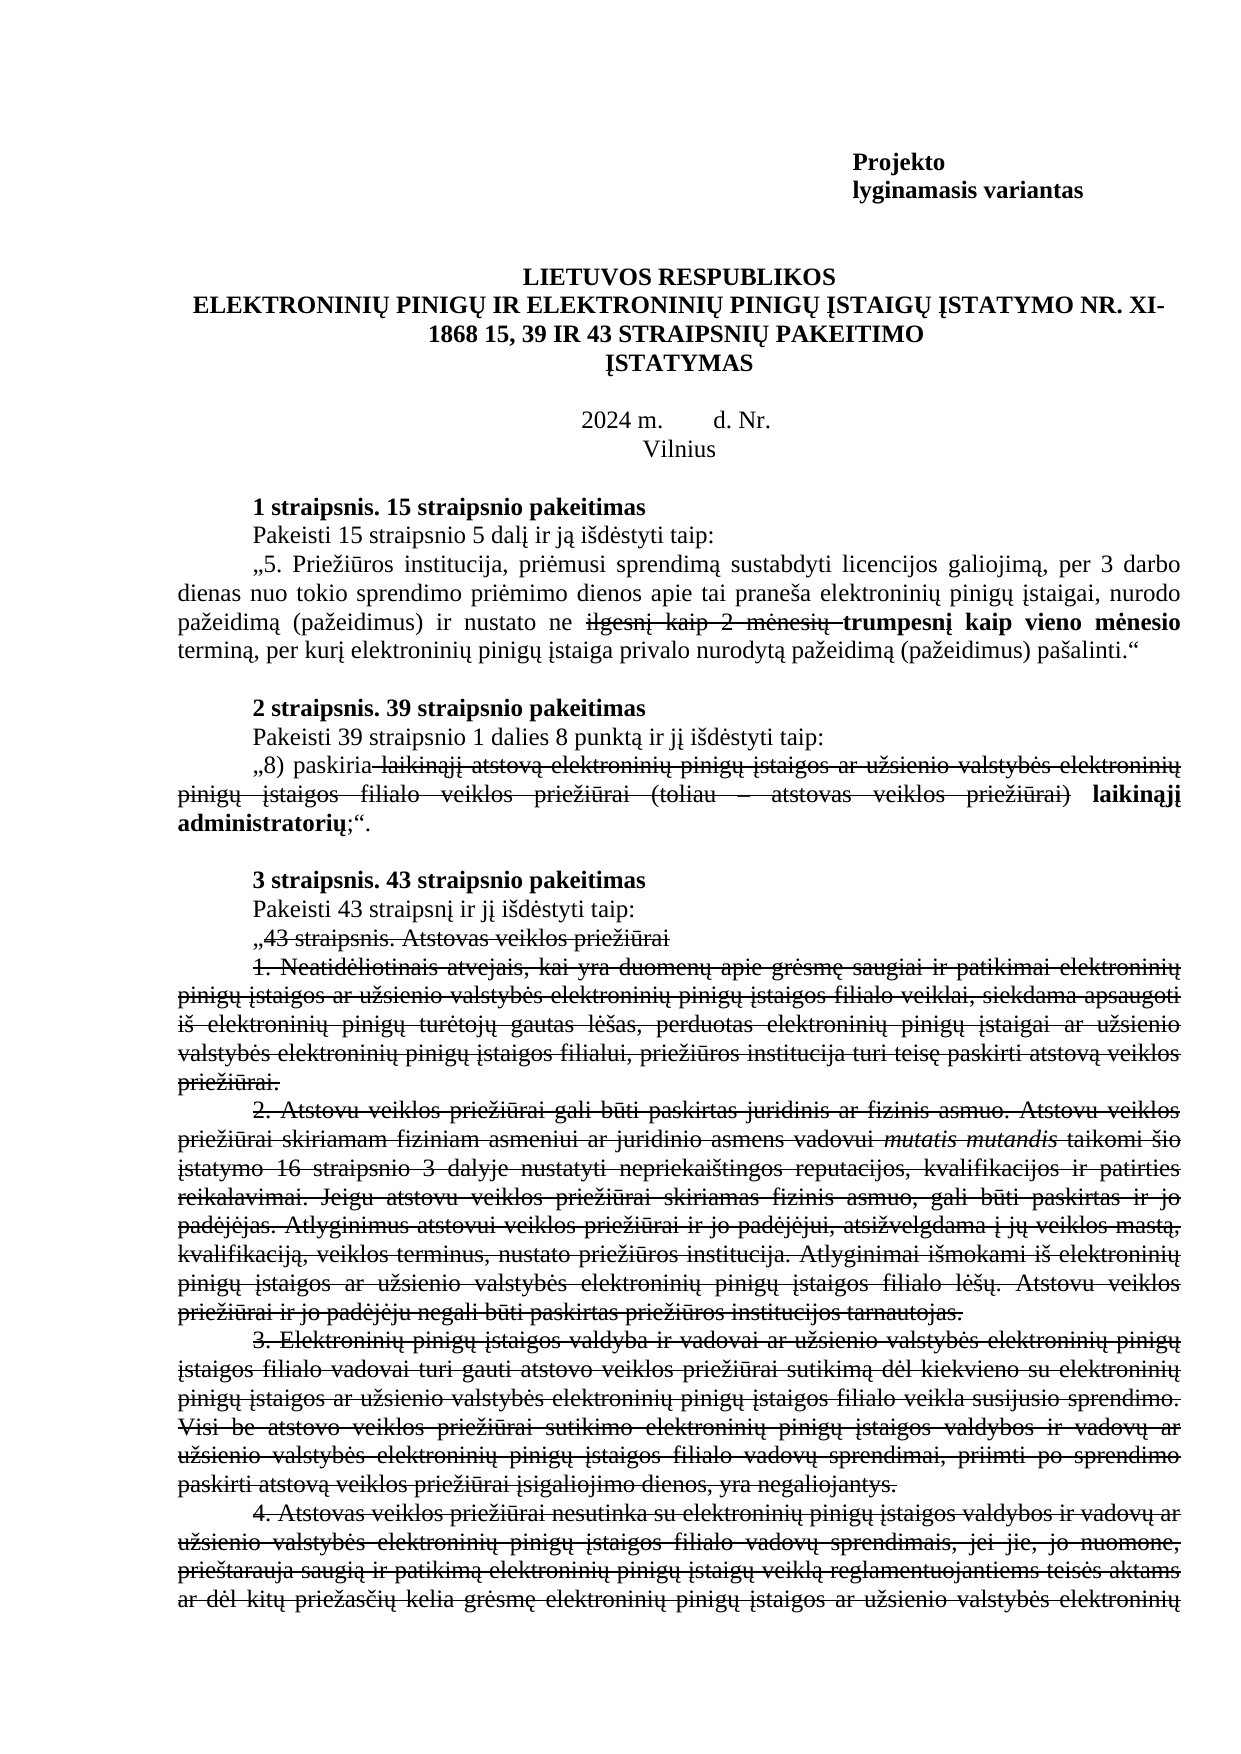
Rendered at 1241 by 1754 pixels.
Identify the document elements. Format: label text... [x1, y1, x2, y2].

text 1. Neatidėliotinais atvejais, kai yra duomenų apie grėsmę saugiai ir patikimai elektroninių pinigų įstaigos ar užsienio valstybės elektroninių pinigų įstaigos filialo veiklai, siekdama apsaugoti iš elektroninių pinigų turėtojų gautas lėšas, perduotas elektroninių pinigų įstaigai ar užsienio valstybės elektroninių pinigų įstaigos filialui, priežiūros institucija turi teisę paskirti atstovą veiklos priežiūrai. [177, 952, 1181, 996]
text 3. Elektroninių pinigų įstaigos valdyba ir vadovai ar užsienio valstybės elektroninių pinigų įstaigos filialo vadovai turi gauti atstovo veiklos priežiūrai sutikimą dėl kiekvieno su elektroninių pinigų įstaigos ar užsienio valstybės elektroninių pinigų įstaigos filialo veikla susijusio sprendimo. Visi be atstovo veiklos priežiūrai sutikimo elektroninių pinigų įstaigos valdybos ir vadovų ar užsienio valstybės elektroninių pinigų įstaigos filialo vadovų sprendimai, priimti po sprendimo paskirti atstovą veiklos priežiūrai įsigaliojimo dienos, yra negaliojantys. [177, 1428, 1181, 1456]
text 2. Atstovu veiklos priežiūrai gali būti paskirtas juridinis ar fizinis asmuo. Atstovu veiklos priežiūrai skiriamam fiziniam asmeniui ar juridinio asmens vadovui mutatis mutandis taikomi šio įstatymo 16 straipsnio 3 dalyje nustatyti nepriekaištingos reputacijos, kvalifikacijos ir patirties reikalavimai. Jeigu atstovu veiklos priežiūrai skiriamas fizinis asmuo, gali būti paskirtas ir jo padėjėjas. Atlyginimus atstovui veiklos priežiūrai ir jo padėjėjui, atsižvelgdama į jų veiklos mastą, kvalifikaciją, veiklos terminus, nustato priežiūros institucija. Atlyginimai išmokami iš elektroninių pinigų įstaigos ar užsienio valstybės elektroninių pinigų įstaigos filialo lėšų. Atstovu veiklos priežiūrai ir jo padėjėju negali būti paskirtas priežiūros institucijos tarnautojas. [177, 1227, 1181, 1255]
text ELEKTRONINIŲ PINIGŲ IR ELEKTRONINIŲ PINIGŲ ĮSTAIGŲ ĮSTATYMO NR. XI-1868 15, 39 IR 43 STRAIPSNIŲ PAKEITIMO [177, 291, 1181, 348]
text „8) paskiria laikinąjį atstovą elektroninių pinigų įstaigos ar užsienio valstybės elektroninių pinigų įstaigos filialo veiklos priežiūrai (toliau – atstovas veiklos priežiūrai) laikinąjį administratorių;“. [177, 751, 1181, 837]
text „5. Priežiūros institucija, priėmusi sprendimą sustabdyti licencijos galiojimą, per 3 darbo dienas nuo tokio sprendimo priėmimo dienos apie tai praneša elektroninių pinigų įstaigai, nurodo pažeidimą (pažeidimus) ir nustato ne ilgesnį kaip 2 mėnesių trumpesnį kaip vieno mėnesio terminą, per kurį elektroninių pinigų įstaiga privalo nurodytą pažeidimą (pažeidimus) pašalinti.“ [177, 549, 1181, 664]
text 1. Neatidėliotinais atvejais, kai yra duomenų apie grėsmę saugiai ir patikimai elektroninių pinigų įstaigos ar užsienio valstybės elektroninių pinigų įstaigos filialo veiklai, siekdama apsaugoti iš elektroninių pinigų turėtojų gautas lėšas, perduotas elektroninių pinigų įstaigai ar užsienio valstybės elektroninių pinigų įstaigos filialui, priežiūros institucija turi teisę paskirti atstovą veiklos priežiūrai. [177, 1055, 1181, 1096]
text 1. Neatidėliotinais atvejais, kai yra duomenų apie grėsmę saugiai ir patikimai elektroninių pinigų įstaigos ar užsienio valstybės elektroninių pinigų įstaigos filialo veiklai, siekdama apsaugoti iš elektroninių pinigų turėtojų gautas lėšas, perduotas elektroninių pinigų įstaigai ar užsienio valstybės elektroninių pinigų įstaigos filialui, priežiūros institucija turi teisę paskirti atstovą veiklos priežiūrai. [177, 997, 1181, 1025]
text 2 straipsnis. 39 straipsnio pakeitimas [177, 693, 1181, 722]
text lyginamasis variantas [852, 176, 1181, 204]
text 2. Atstovu veiklos priežiūrai gali būti paskirtas juridinis ar fizinis asmuo. Atstovu veiklos priežiūrai skiriamam fiziniam asmeniui ar juridinio asmens vadovui mutatis mutandis taikomi šio įstatymo 16 straipsnio 3 dalyje nustatyti nepriekaištingos reputacijos, kvalifikacijos ir patirties reikalavimai. Jeigu atstovu veiklos priežiūrai skiriamas fizinis asmuo, gali būti paskirtas ir jo padėjėjas. Atlyginimus atstovui veiklos priežiūrai ir jo padėjėjui, atsižvelgdama į jų veiklos mastą, kvalifikaciją, veiklos terminus, nustato priežiūros institucija. Atlyginimai išmokami iš elektroninių pinigų įstaigos ar užsienio valstybės elektroninių pinigų įstaigos filialo lėšų. Atstovu veiklos priežiūrai ir jo padėjėju negali būti paskirtas priežiūros institucijos tarnautojas. [177, 1096, 1181, 1140]
text Projekto [777, 147, 1181, 176]
text 3. Elektroninių pinigų įstaigos valdyba ir vadovai ar užsienio valstybės elektroninių pinigų įstaigos filialo vadovai turi gauti atstovo veiklos priežiūrai sutikimą dėl kiekvieno su elektroninių pinigų įstaigos ar užsienio valstybės elektroninių pinigų įstaigos filialo veikla susijusio sprendimo. Visi be atstovo veiklos priežiūrai sutikimo elektroninių pinigų įstaigos valdybos ir vadovų ar užsienio valstybės elektroninių pinigų įstaigos filialo vadovų sprendimai, priimti po sprendimo paskirti atstovą veiklos priežiūrai įsigaliojimo dienos, yra negaliojantys. [177, 1371, 1181, 1399]
text 2. Atstovu veiklos priežiūrai gali būti paskirtas juridinis ar fizinis asmuo. Atstovu veiklos priežiūrai skiriamam fiziniam asmeniui ar juridinio asmens vadovui mutatis mutandis taikomi šio įstatymo 16 straipsnio 3 dalyje nustatyti nepriekaištingos reputacijos, kvalifikacijos ir patirties reikalavimai. Jeigu atstovu veiklos priežiūrai skiriamas fizinis asmuo, gali būti paskirtas ir jo padėjėjas. Atlyginimus atstovui veiklos priežiūrai ir jo padėjėjui, atsižvelgdama į jų veiklos mastą, kvalifikaciją, veiklos terminus, nustato priežiūros institucija. Atlyginimai išmokami iš elektroninių pinigų įstaigos ar užsienio valstybės elektroninių pinigų įstaigos filialo lėšų. Atstovu veiklos priežiūrai ir jo padėjėju negali būti paskirtas priežiūros institucijos tarnautojas. [177, 1170, 1181, 1197]
text Pakeisti 39 straipsnio 1 dalies 8 punktą ir jį išdėstyti taip: [177, 722, 1181, 751]
text LIETUVOS RESPUBLIKOS [177, 262, 1181, 291]
text 2. Atstovu veiklos priežiūrai gali būti paskirtas juridinis ar fizinis asmuo. Atstovu veiklos priežiūrai skiriamam fiziniam asmeniui ar juridinio asmens vadovui mutatis mutandis taikomi šio įstatymo 16 straipsnio 3 dalyje nustatyti nepriekaištingos reputacijos, kvalifikacijos ir patirties reikalavimai. Jeigu atstovu veiklos priežiūrai skiriamas fizinis asmuo, gali būti paskirtas ir jo padėjėjas. Atlyginimus atstovui veiklos priežiūrai ir jo padėjėjui, atsižvelgdama į jų veiklos mastą, kvalifikaciją, veiklos terminus, nustato priežiūros institucija. Atlyginimai išmokami iš elektroninių pinigų įstaigos ar užsienio valstybės elektroninių pinigų įstaigos filialo lėšų. Atstovu veiklos priežiūrai ir jo padėjėju negali būti paskirtas priežiūros institucijos tarnautojas. [177, 1256, 1181, 1284]
text 1 straipsnis. 15 straipsnio pakeitimas [177, 492, 1181, 521]
text 3. Elektroninių pinigų įstaigos valdyba ir vadovai ar užsienio valstybės elektroninių pinigų įstaigos filialo vadovai turi gauti atstovo veiklos priežiūrai sutikimą dėl kiekvieno su elektroninių pinigų įstaigos ar užsienio valstybės elektroninių pinigų įstaigos filialo veikla susijusio sprendimo. Visi be atstovo veiklos priežiūrai sutikimo elektroninių pinigų įstaigos valdybos ir vadovų ar užsienio valstybės elektroninių pinigų įstaigos filialo vadovų sprendimai, priimti po sprendimo paskirti atstovą veiklos priežiūrai įsigaliojimo dienos, yra negaliojantys. [177, 1326, 1181, 1370]
text 3. Elektroninių pinigų įstaigos valdyba ir vadovai ar užsienio valstybės elektroninių pinigų įstaigos filialo vadovai turi gauti atstovo veiklos priežiūrai sutikimą dėl kiekvieno su elektroninių pinigų įstaigos ar užsienio valstybės elektroninių pinigų įstaigos filialo veikla susijusio sprendimo. Visi be atstovo veiklos priežiūrai sutikimo elektroninių pinigų įstaigos valdybos ir vadovų ar užsienio valstybės elektroninių pinigų įstaigos filialo vadovų sprendimai, priimti po sprendimo paskirti atstovą veiklos priežiūrai įsigaliojimo dienos, yra negaliojantys. [177, 1457, 1181, 1498]
text 2024 m. d. Nr. [177, 406, 1181, 434]
text 4. Atstovas veiklos priežiūrai nesutinka su elektroninių pinigų įstaigos valdybos ir vadovų ar užsienio valstybės elektroninių pinigų įstaigos filialo vadovų sprendimais, jei jie, jo nuomone, prieštarauja saugią ir patikimą elektroninių pinigų įstaigų veiklą reglamentuojantiems teisės aktams ar dėl kitų priežasčių kelia grėsmę elektroninių pinigų įstaigos ar užsienio valstybės elektroninių pinigų įstaigos filialo veiklos stabilumui ir patikimumui. Atstovui veiklos priežiūrai, atliekančiam savo funkcijas, mutatis mutandis taikomos Lietuvos banko įstatymo 421 straipsnio 5 dalies 1, 3, 11 ir 12 punktų nuostatos. Atstovas veiklos priežiūrai privalo teikti priežiūros institucijai jos nustatytą informaciją. [177, 1572, 1181, 1600]
text 4. Atstovas veiklos priežiūrai nesutinka su elektroninių pinigų įstaigos valdybos ir vadovų ar užsienio valstybės elektroninių pinigų įstaigos filialo vadovų sprendimais, jei jie, jo nuomone, prieštarauja saugią ir patikimą elektroninių pinigų įstaigų veiklą reglamentuojantiems teisės aktams ar dėl kitų priežasčių kelia grėsmę elektroninių pinigų įstaigos ar užsienio valstybės elektroninių pinigų įstaigos filialo veiklos stabilumui ir patikimumui. Atstovui veiklos priežiūrai, atliekančiam savo funkcijas, mutatis mutandis taikomos Lietuvos banko įstatymo 421 straipsnio 5 dalies 1, 3, 11 ir 12 punktų nuostatos. Atstovas veiklos priežiūrai privalo teikti priežiūros institucijai jos nustatytą informaciją. [177, 1498, 1181, 1542]
text ĮSTATYMAS [177, 348, 1181, 377]
text 1. Neatidėliotinais atvejais, kai yra duomenų apie grėsmę saugiai ir patikimai elektroninių pinigų įstaigos ar užsienio valstybės elektroninių pinigų įstaigos filialo veiklai, siekdama apsaugoti iš elektroninių pinigų turėtojų gautas lėšas, perduotas elektroninių pinigų įstaigai ar užsienio valstybės elektroninių pinigų įstaigos filialui, priežiūros institucija turi teisę paskirti atstovą veiklos priežiūrai. [177, 1026, 1181, 1054]
text 2. Atstovu veiklos priežiūrai gali būti paskirtas juridinis ar fizinis asmuo. Atstovu veiklos priežiūrai skiriamam fiziniam asmeniui ar juridinio asmens vadovui mutatis mutandis taikomi šio įstatymo 16 straipsnio 3 dalyje nustatyti nepriekaištingos reputacijos, kvalifikacijos ir patirties reikalavimai. Jeigu atstovu veiklos priežiūrai skiriamas fizinis asmuo, gali būti paskirtas ir jo padėjėjas. Atlyginimus atstovui veiklos priežiūrai ir jo padėjėjui, atsižvelgdama į jų veiklos mastą, kvalifikaciją, veiklos terminus, nustato priežiūros institucija. Atlyginimai išmokami iš elektroninių pinigų įstaigos ar užsienio valstybės elektroninių pinigų įstaigos filialo lėšų. Atstovu veiklos priežiūrai ir jo padėjėju negali būti paskirtas priežiūros institucijos tarnautojas. [177, 1199, 1181, 1226]
text „43 straipsnis. Atstovas veiklos priežiūrai [177, 923, 1181, 952]
text Pakeisti 43 straipsnį ir jį išdėstyti taip: [177, 894, 1181, 923]
text Vilnius [177, 434, 1181, 463]
text Pakeisti 15 straipsnio 5 dalį ir ją išdėstyti taip: [177, 521, 1181, 549]
text 2. Atstovu veiklos priežiūrai gali būti paskirtas juridinis ar fizinis asmuo. Atstovu veiklos priežiūrai skiriamam fiziniam asmeniui ar juridinio asmens vadovui mutatis mutandis taikomi šio įstatymo 16 straipsnio 3 dalyje nustatyti nepriekaištingos reputacijos, kvalifikacijos ir patirties reikalavimai. Jeigu atstovu veiklos priežiūrai skiriamas fizinis asmuo, gali būti paskirtas ir jo padėjėjas. Atlyginimus atstovui veiklos priežiūrai ir jo padėjėjui, atsižvelgdama į jų veiklos mastą, kvalifikaciją, veiklos terminus, nustato priežiūros institucija. Atlyginimai išmokami iš elektroninių pinigų įstaigos ar užsienio valstybės elektroninių pinigų įstaigos filialo lėšų. Atstovu veiklos priežiūrai ir jo padėjėju negali būti paskirtas priežiūros institucijos tarnautojas. [177, 1285, 1181, 1326]
text 4. Atstovas veiklos priežiūrai nesutinka su elektroninių pinigų įstaigos valdybos ir vadovų ar užsienio valstybės elektroninių pinigų įstaigos filialo vadovų sprendimais, jei jie, jo nuomone, prieštarauja saugią ir patikimą elektroninių pinigų įstaigų veiklą reglamentuojantiems teisės aktams ar dėl kitų priežasčių kelia grėsmę elektroninių pinigų įstaigos ar užsienio valstybės elektroninių pinigų įstaigos filialo veiklos stabilumui ir patikimumui. Atstovui veiklos priežiūrai, atliekančiam savo funkcijas, mutatis mutandis taikomos Lietuvos banko įstatymo 421 straipsnio 5 dalies 1, 3, 11 ir 12 punktų nuostatos. Atstovas veiklos priežiūrai privalo teikti priežiūros institucijai jos nustatytą informaciją. [177, 1543, 1181, 1571]
text 3 straipsnis. 43 straipsnio pakeitimas [177, 866, 1181, 894]
text 2. Atstovu veiklos priežiūrai gali būti paskirtas juridinis ar fizinis asmuo. Atstovu veiklos priežiūrai skiriamam fiziniam asmeniui ar juridinio asmens vadovui mutatis mutandis taikomi šio įstatymo 16 straipsnio 3 dalyje nustatyti nepriekaištingos reputacijos, kvalifikacijos ir patirties reikalavimai. Jeigu atstovu veiklos priežiūrai skiriamas fizinis asmuo, gali būti paskirtas ir jo padėjėjas. Atlyginimus atstovui veiklos priežiūrai ir jo padėjėjui, atsižvelgdama į jų veiklos mastą, kvalifikaciją, veiklos terminus, nustato priežiūros institucija. Atlyginimai išmokami iš elektroninių pinigų įstaigos ar užsienio valstybės elektroninių pinigų įstaigos filialo lėšų. Atstovu veiklos priežiūrai ir jo padėjėju negali būti paskirtas priežiūros institucijos tarnautojas. [177, 1141, 1181, 1169]
text 3. Elektroninių pinigų įstaigos valdyba ir vadovai ar užsienio valstybės elektroninių pinigų įstaigos filialo vadovai turi gauti atstovo veiklos priežiūrai sutikimą dėl kiekvieno su elektroninių pinigų įstaigos ar užsienio valstybės elektroninių pinigų įstaigos filialo veikla susijusio sprendimo. Visi be atstovo veiklos priežiūrai sutikimo elektroninių pinigų įstaigos valdybos ir vadovų ar užsienio valstybės elektroninių pinigų įstaigos filialo vadovų sprendimai, priimti po sprendimo paskirti atstovą veiklos priežiūrai įsigaliojimo dienos, yra negaliojantys. [177, 1400, 1181, 1427]
